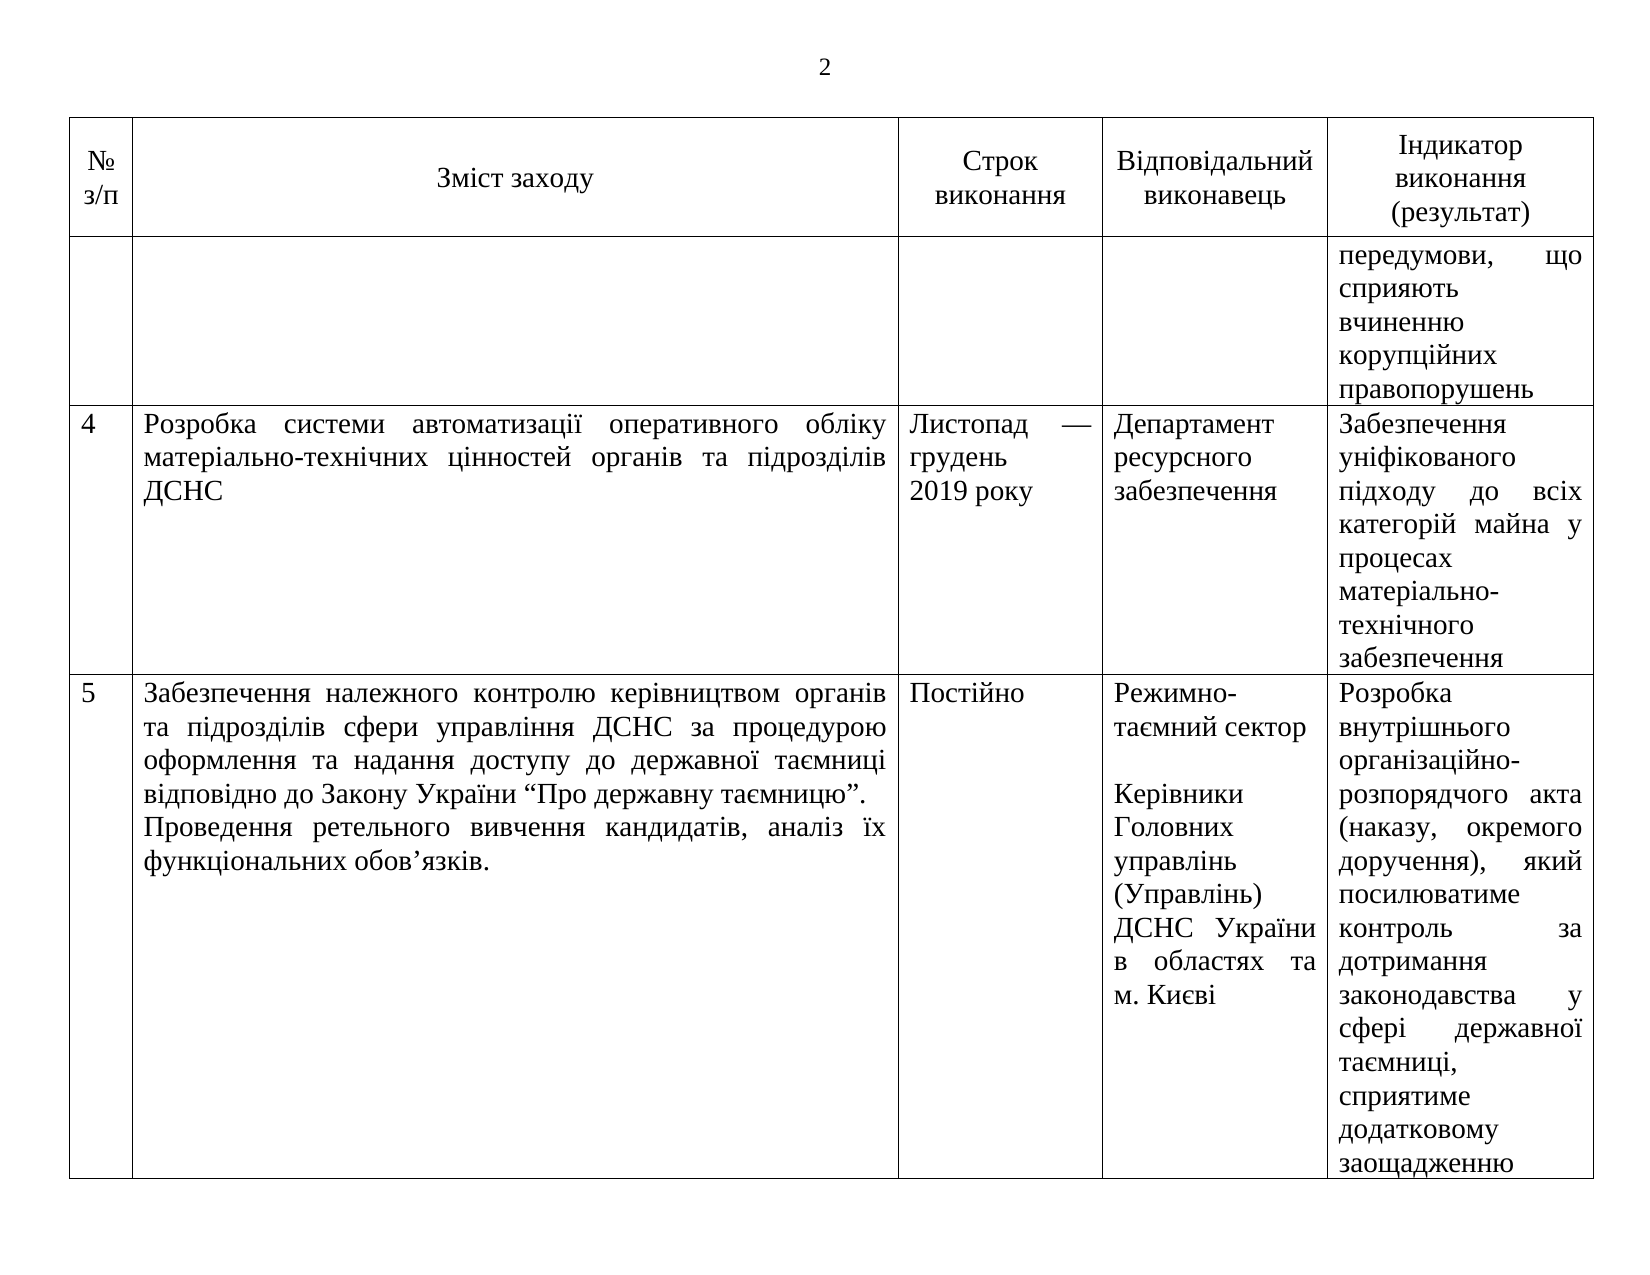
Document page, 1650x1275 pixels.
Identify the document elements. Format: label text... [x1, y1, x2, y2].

table_cell Розробка внутрішнього організаційно-розпорядчого акта (наказу, окремого доручення), який посилюватиме контроль за дотримання законодавства у сфері державної таємниці, сприятиме додатковому заощадженню [1328, 675, 1593, 1178]
table_cell Департамент ресурсного забезпечення [1103, 406, 1327, 674]
table_cell Режимно-таємний сектор Керівники Головних управлінь (Управлінь) ДСНС України в областях та м. Києві [1103, 675, 1327, 1178]
table_header № з/п [70, 118, 132, 236]
table_cell передумови, що сприяють вчиненню корупційних правопорушень [1328, 237, 1593, 405]
table_cell Розробка системи автоматизації оперативного обліку матеріально-технічних цінностей органів та підрозділів ДСНС [133, 406, 898, 674]
table_cell Постійно [899, 675, 1102, 1178]
table_cell Забезпечення уніфікованого підходу до всіх категорій майна у процесах матеріально-технічного забезпечення [1328, 406, 1593, 674]
table_header Строк виконання [899, 118, 1102, 236]
table_cell [1103, 237, 1327, 405]
table_header Зміст заходу [133, 118, 898, 236]
table_cell Листопад — грудень 2019 року [899, 406, 1102, 674]
table_cell 4 [70, 406, 132, 674]
table_header Індикатор виконання (результат) [1328, 118, 1593, 236]
table_cell [70, 237, 132, 405]
table_cell [899, 237, 1102, 405]
table_cell Забезпечення належного контролю керівництвом органів та підрозділів сфери управління ДСНС за процедурою оформлення та надання доступу до державної таємниці відповідно до Закону України “Про державну таємницю”. Проведення ретельного вивчення кандидатів, аналіз їх функціональних обов’язків. [133, 675, 898, 1178]
table_cell [133, 237, 898, 405]
table_cell 5 [70, 675, 132, 1178]
table_header Відповідальний виконавець [1103, 118, 1327, 236]
